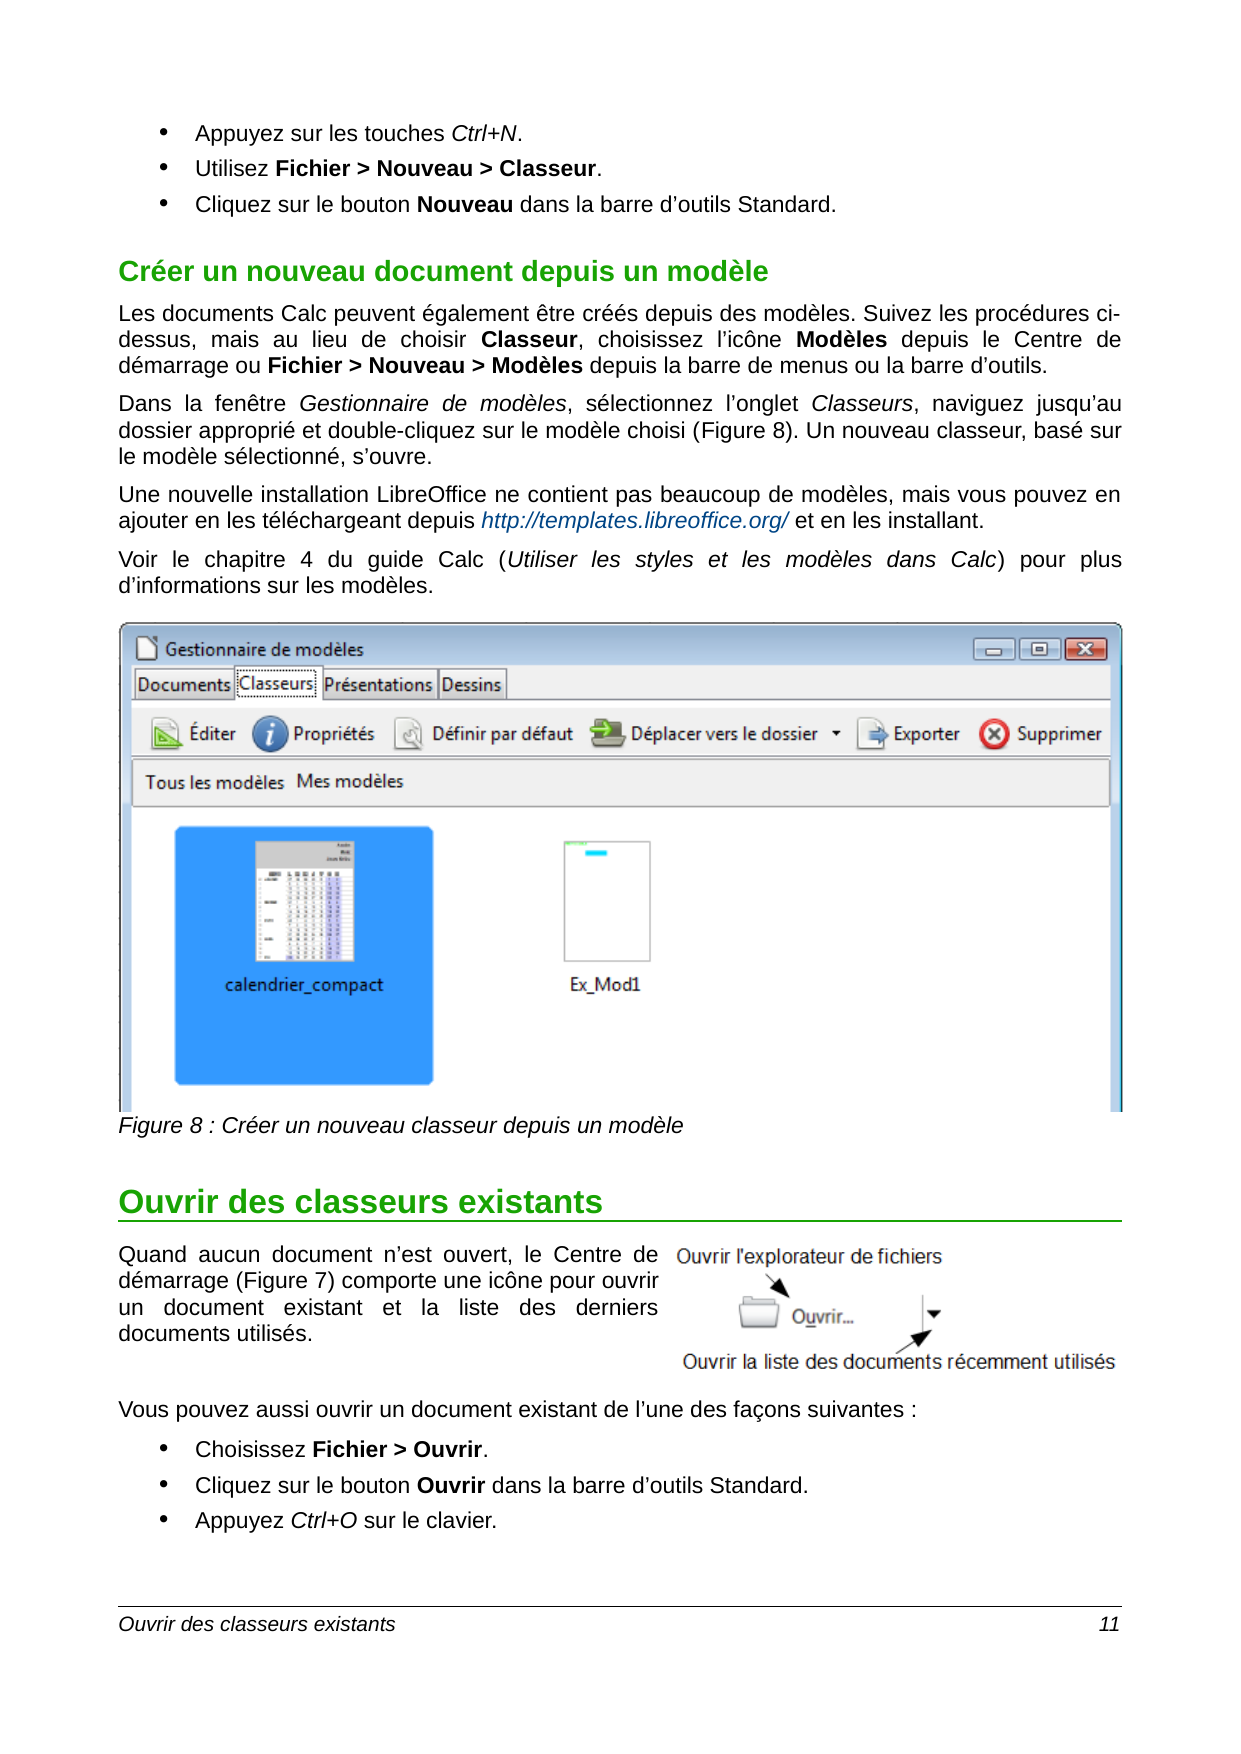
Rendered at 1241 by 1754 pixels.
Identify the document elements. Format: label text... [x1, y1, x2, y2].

list Utilisez Fichier > Nouveau > Classeur. [156, 153, 1122, 183]
text Figure 8 : Créer un nouveau classeur depuis un modèle [118, 1112, 1122, 1138]
picture [118, 622, 1123, 1112]
picture [671, 1241, 1123, 1379]
text Voir le chapitre 4 du guide Calc (Utiliser les styles et les modèles dans Calc) pour plus d’informations sur les modèles. [118, 546, 1122, 598]
text Une nouvelle installation LibreOffice ne contient pas beaucoup de modèles, mais vous pouvez en ajouter en les téléchargeant depuis http://templates.libreoffice.org/ et en les installant. [118, 481, 1122, 534]
text Les documents Calc peuvent également être créés depuis des modèles. Suivez les procédures ci-dessus, mais au lieu de choisir Classeur, choisissez l’icône Modèles depuis le Centre de démarrage ou Fichier > Nouveau > Modèles depuis la barre de menus ou la barre d’outils. [118, 299, 1122, 378]
text Vous pouvez aussi ouvrir un document existant de l’une des façons suivantes : [118, 1396, 1122, 1423]
list Cliquez sur le bouton Ouvrir dans la barre d’outils Standard. [156, 1470, 1122, 1499]
subtitle Créer un nouveau document depuis un modèle [118, 253, 1122, 287]
list Choisissez Fichier > Ouvrir. [156, 1434, 1122, 1464]
list Appuyez Ctrl+O sur le clavier. [156, 1505, 1122, 1534]
list Appuyez sur les touches Ctrl+N. [156, 118, 1122, 147]
text Quand aucun document n’est ouvert, le Centre de démarrage (Figure 7) comporte une icône pour ouvrir un document existant et la liste des derniers documents utilisés. [118, 1241, 671, 1347]
text Dans la fenêtre Gestionnaire de modèles, sélectionnez l’onglet Classeurs, naviguez jusqu’au dossier approprié et double-cliquez sur le modèle choisi (Figure 8). Un nouveau classeur, basé sur le modèle sélectionné, s’ouvre. [118, 390, 1122, 469]
list Cliquez sur le bouton Nouveau dans la barre d’outils Standard. [156, 189, 1122, 218]
subtitle Ouvrir des classeurs existants [118, 1182, 1122, 1220]
